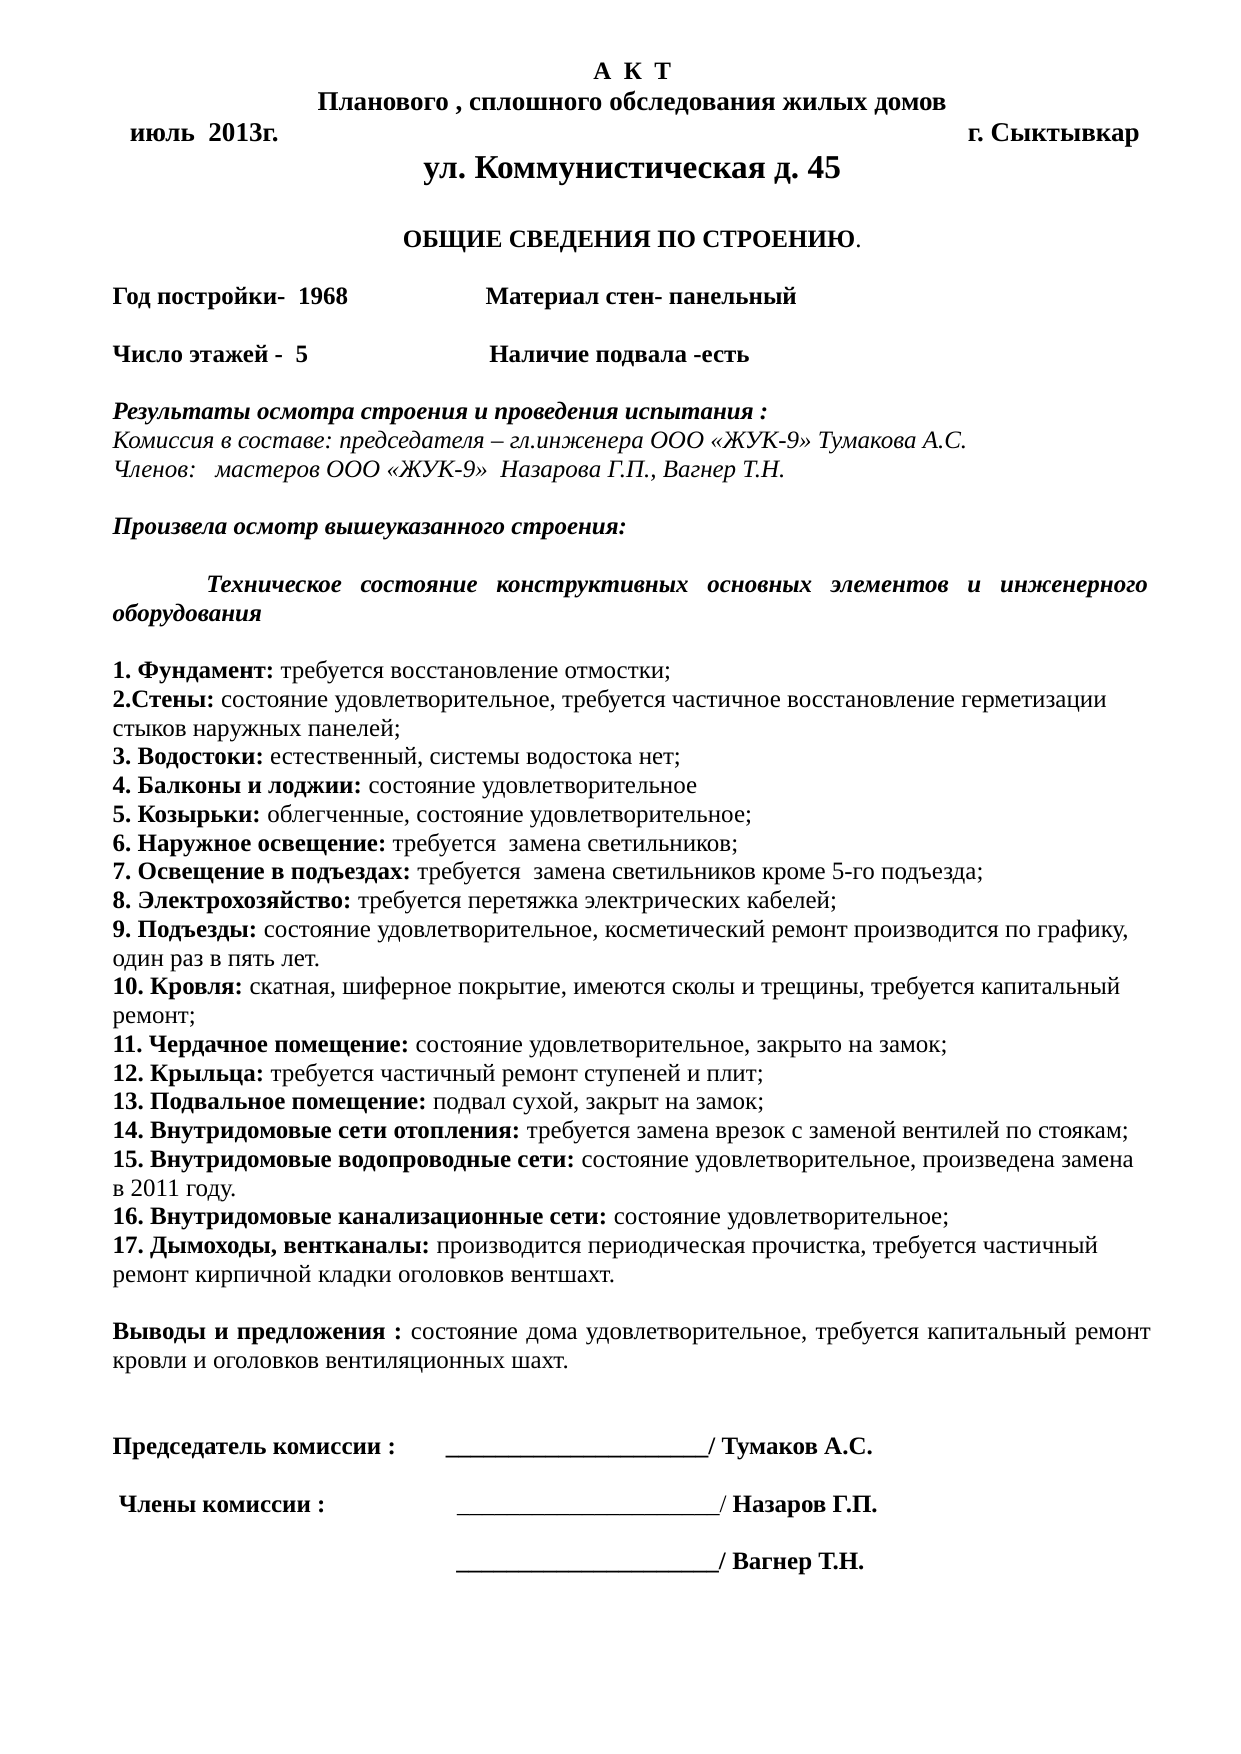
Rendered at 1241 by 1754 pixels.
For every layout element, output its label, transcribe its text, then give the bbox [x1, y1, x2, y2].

text Комиссия в составе: председателя – гл.инженера ООО «ЖУК-9» Тумакова А.С. [112, 425, 1152, 454]
text Число этажей - 5 Наличие подвала -есть [112, 339, 1152, 368]
text 10. Кровля: скатная, шиферное покрытие, имеются сколы и трещины, требуется капитальный ремонт; [112, 971, 1152, 1029]
text 8. Электрохозяйство: требуется перетяжка электрических кабелей; [112, 885, 1152, 914]
text Председатель комиссии : _____________________/ Тумаков А.С. [112, 1431, 1152, 1460]
text Выводы и предложения : состояние дома удовлетворительное, требуется капитальный ремонт кровли и оголовков вентиляционных шахт. [112, 1316, 1152, 1374]
text 5. Козырьки: облегченные, состояние удовлетворительное; [112, 799, 1152, 828]
text ОБЩИЕ СВЕДЕНИЯ ПО СТРОЕНИЮ. [112, 224, 1152, 253]
text Члены комиссии : _____________________/ Назаров Г.П. [112, 1489, 1152, 1518]
text Техническое состояние конструктивных основных элементов и инженерного оборудования [112, 569, 1152, 626]
text 12. Крыльца: требуется частичный ремонт ступеней и плит; [112, 1058, 1152, 1086]
text 15. Внутридомовые водопроводные сети: состояние удовлетворительное, произведена замена в 2011 году. [112, 1144, 1152, 1201]
text июль 2013г. г. Сыктывкар ул. Коммунистическая д. 45 [112, 116, 1152, 186]
text А К Т [112, 56, 1152, 85]
text _____________________/ Вагнер Т.Н. [112, 1546, 1152, 1575]
text 11. Чердачное помещение: состояние удовлетворительное, закрыто на замок; [112, 1029, 1152, 1058]
text 4. Балконы и лоджии: состояние удовлетворительное [112, 770, 1152, 799]
text 7. Освещение в подъездах: требуется замена светильников кроме 5-го подъезда; [112, 856, 1152, 885]
text Результаты осмотра строения и проведения испытания : [112, 396, 1152, 425]
text 1. Фундамент: требуется восстановление отмостки; [112, 655, 1152, 684]
text 6. Наружное освещение: требуется замена светильников; [112, 828, 1152, 856]
text 17. Дымоходы, вентканалы: производится периодическая прочистка, требуется частичный ремонт кирпичной кладки оголовков вентшахт. [112, 1230, 1152, 1288]
text 2.Стены: состояние удовлетворительное, требуется частичное восстановление герметизации стыков наружных панелей; [112, 684, 1152, 741]
text 16. Внутридомовые канализационные сети: состояние удовлетворительное; [112, 1201, 1152, 1230]
text Произвела осмотр вышеуказанного строения: [112, 511, 1152, 540]
text Членов: мастеров ООО «ЖУК-9» Назарова Г.П., Вагнер Т.Н. [112, 454, 1152, 483]
text 9. Подъезды: состояние удовлетворительное, косметический ремонт производится по графику, один раз в пять лет. [112, 914, 1152, 971]
text Планового , сплошного обследования жилых домов [112, 85, 1152, 116]
text 3. Водостоки: естественный, системы водостока нет; [112, 741, 1152, 770]
text 13. Подвальное помещение: подвал сухой, закрыт на замок; [112, 1086, 1152, 1115]
text Год постройки- 1968 Материал стен- панельный [112, 281, 1152, 310]
text 14. Внутридомовые сети отопления: требуется замена врезок с заменой вентилей по стоякам; [112, 1115, 1152, 1144]
